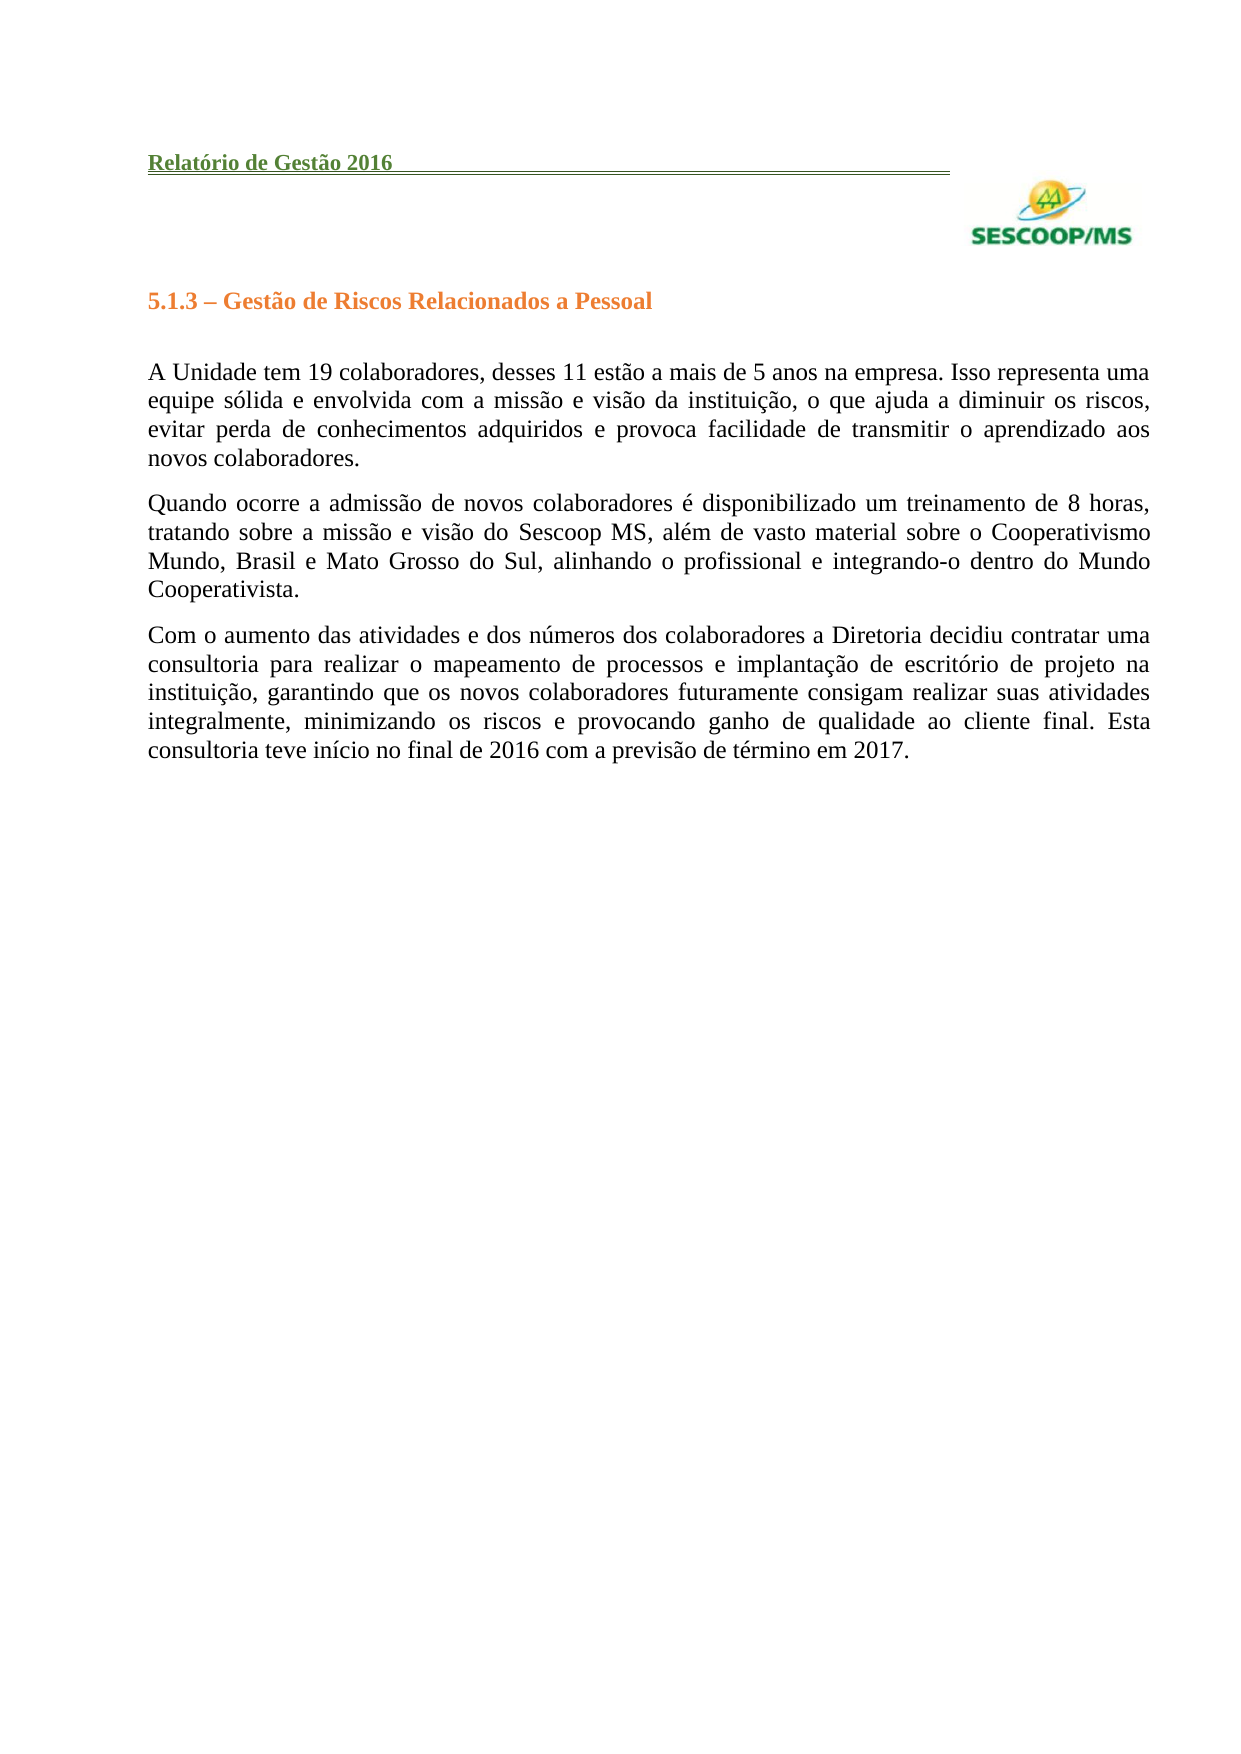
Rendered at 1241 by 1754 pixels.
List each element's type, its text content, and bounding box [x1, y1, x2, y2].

text A Unidade tem 19 colaboradores, desses 11 estão a mais de 5 anos na empresa. Isso representa uma equipe sólida e envolvida com a missão e visão da instituição, o que ajuda a diminuir os riscos, evitar perda de conhecimentos adquiridos e provoca facilidade de transmitir o aprendizado aos novos colaboradores. [148, 357, 1152, 472]
text Com o aumento das atividades e dos números dos colaboradores a Diretoria decidiu contratar uma consultoria para realizar o mapeamento de processos e implantação de escritório de projeto na instituição, garantindo que os novos colaboradores futuramente consigam realizar suas atividades integralmente, minimizando os riscos e provocando ganho de qualidade ao cliente final. Esta consultoria teve início no final de 2016 com a previsão de término em 2017. [148, 620, 1152, 764]
subtitle 5.1.3 – Gestão de Riscos Relacionados a Pessoal [148, 286, 1152, 315]
text Quando ocorre a admissão de novos colaboradores é disponibilizado um treinamento de 8 horas, tratando sobre a missão e visão do Sescoop MS, além de vasto material sobre o Cooperativismo Mundo, Brasil e Mato Grosso do Sul, alinhando o profissional e integrando-o dentro do Mundo Cooperativista. [148, 488, 1152, 603]
